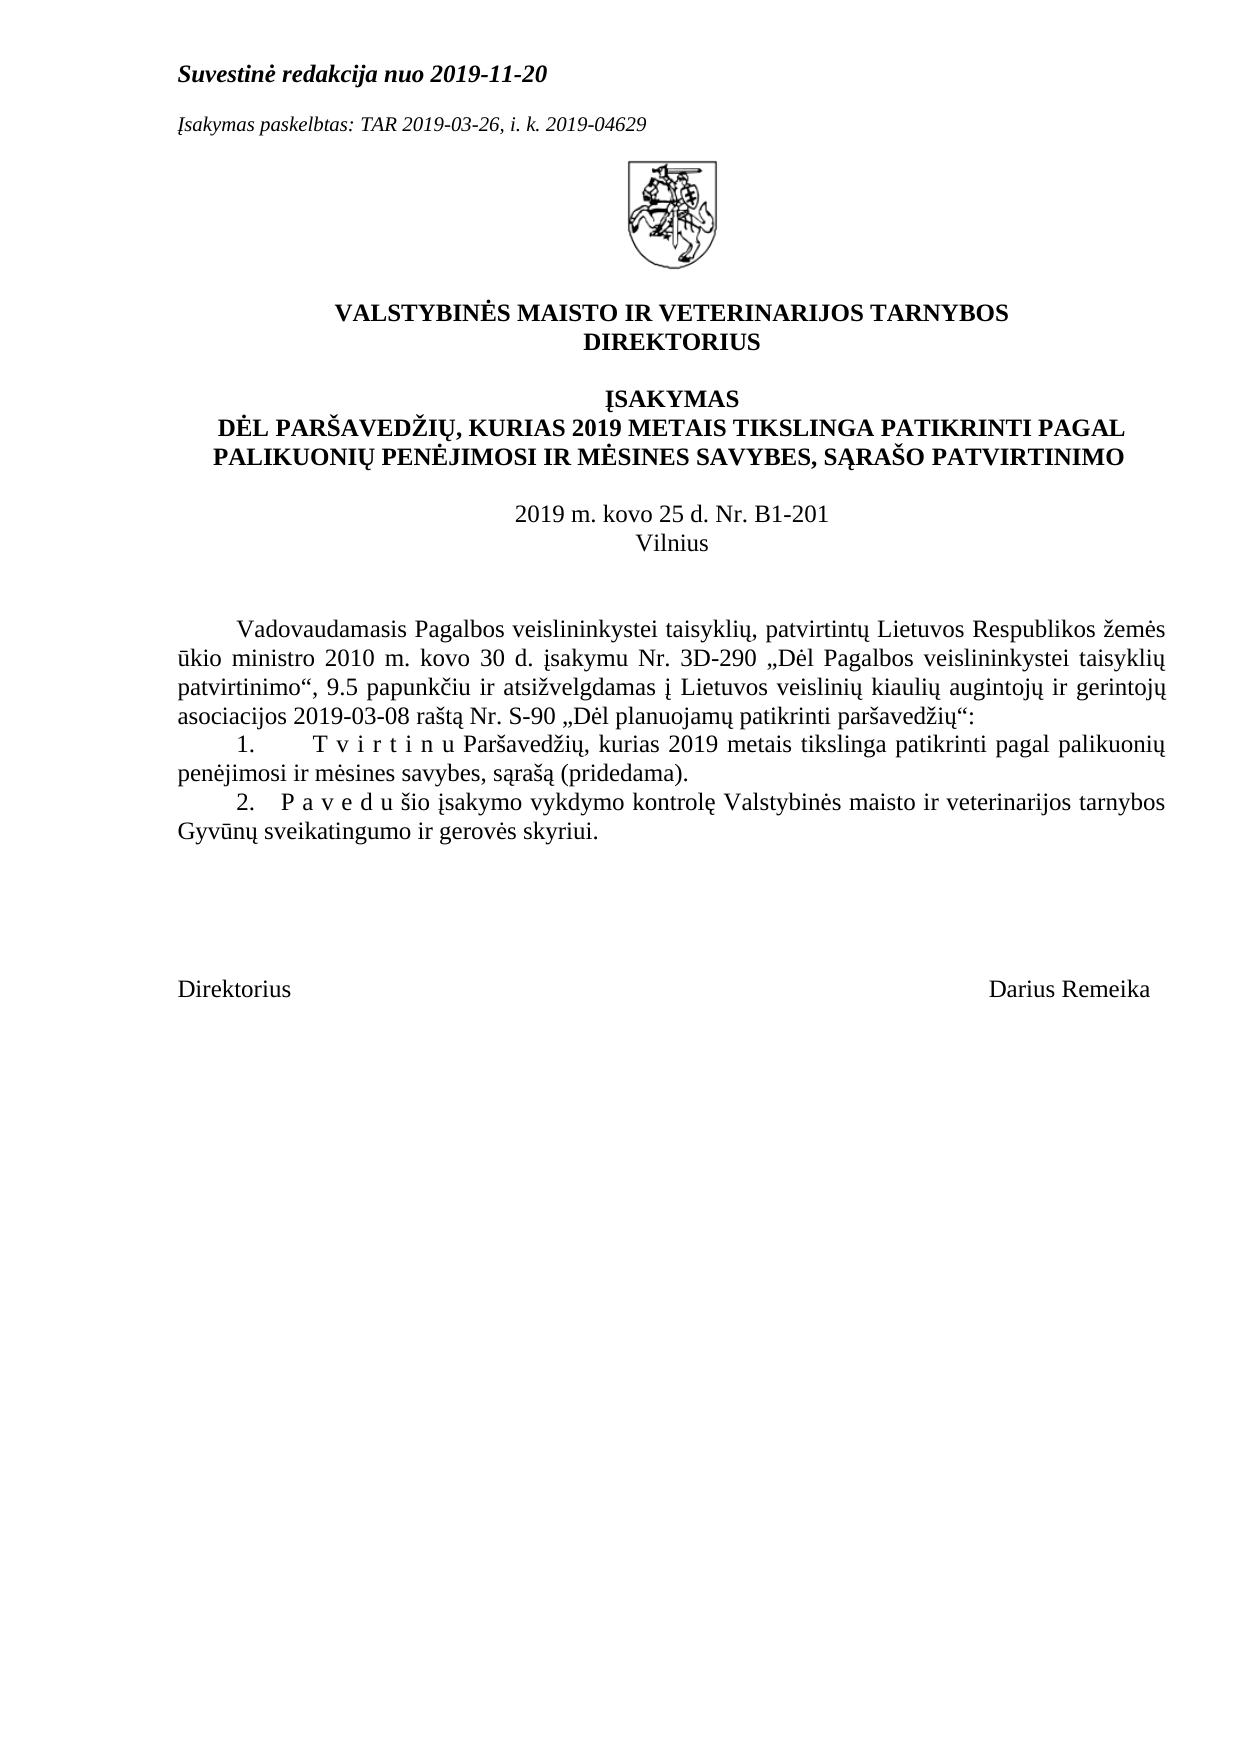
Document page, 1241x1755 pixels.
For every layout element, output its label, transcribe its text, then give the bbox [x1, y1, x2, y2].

text 2019 m. kovo 25 d. Nr. B1-201 [177, 499, 1167, 528]
text Suvestinė redakcija nuo 2019-11-20 [177, 59, 1167, 88]
text Vilnius [177, 528, 1167, 557]
text Įsakymas paskelbtas: TAR 2019-03-26, i. k. 2019-04629 [177, 112, 1167, 136]
text 1. T v i r t i n u Paršavedžių, kurias 2019 metais tikslinga patikrinti pagal palikuonių penėjimosi ir mėsines savybes, sąrašą (pridedama). [177, 729, 1167, 787]
text VALSTYBINĖS MAISTO IR VETERINARIJOS TARNYBOS [177, 298, 1167, 327]
text ĮSAKYMAS [177, 384, 1167, 413]
text 2. P a v e d u šio įsakymo vykdymo kontrolę Valstybinės maisto ir veterinarijos tarnybos Gyvūnų sveikatingumo ir gerovės skyriui. [177, 787, 1167, 844]
text DIREKTORIUS [177, 327, 1167, 356]
text Vadovaudamasis Pagalbos veislininkystei taisyklių, patvirtintų Lietuvos Respublikos žemės ūkio ministro 2010 m. kovo 30 d. įsakymu Nr. 3D-290 „Dėl Pagalbos veislininkystei taisyklių patvirtinimo“, 9.5 papunkčiu ir atsižvelgdamas į Lietuvos veislinių kiaulių augintojų ir gerintojų asociacijos 2019-03-08 raštą Nr. S-90 „Dėl planuojamų patikrinti paršavedžių“: [177, 614, 1167, 729]
text Direktorius Darius Remeika [177, 974, 1167, 1003]
text DĖL PARŠAVEDŽIŲ, KURIAS 2019 METAIS TIKSLINGA PATIKRINTI PAGAL PALIKUONIŲ PENĖJIMOSI IR MĖSINES SAVYBES, SĄRAŠO PATVIRTINIMO [177, 413, 1167, 471]
